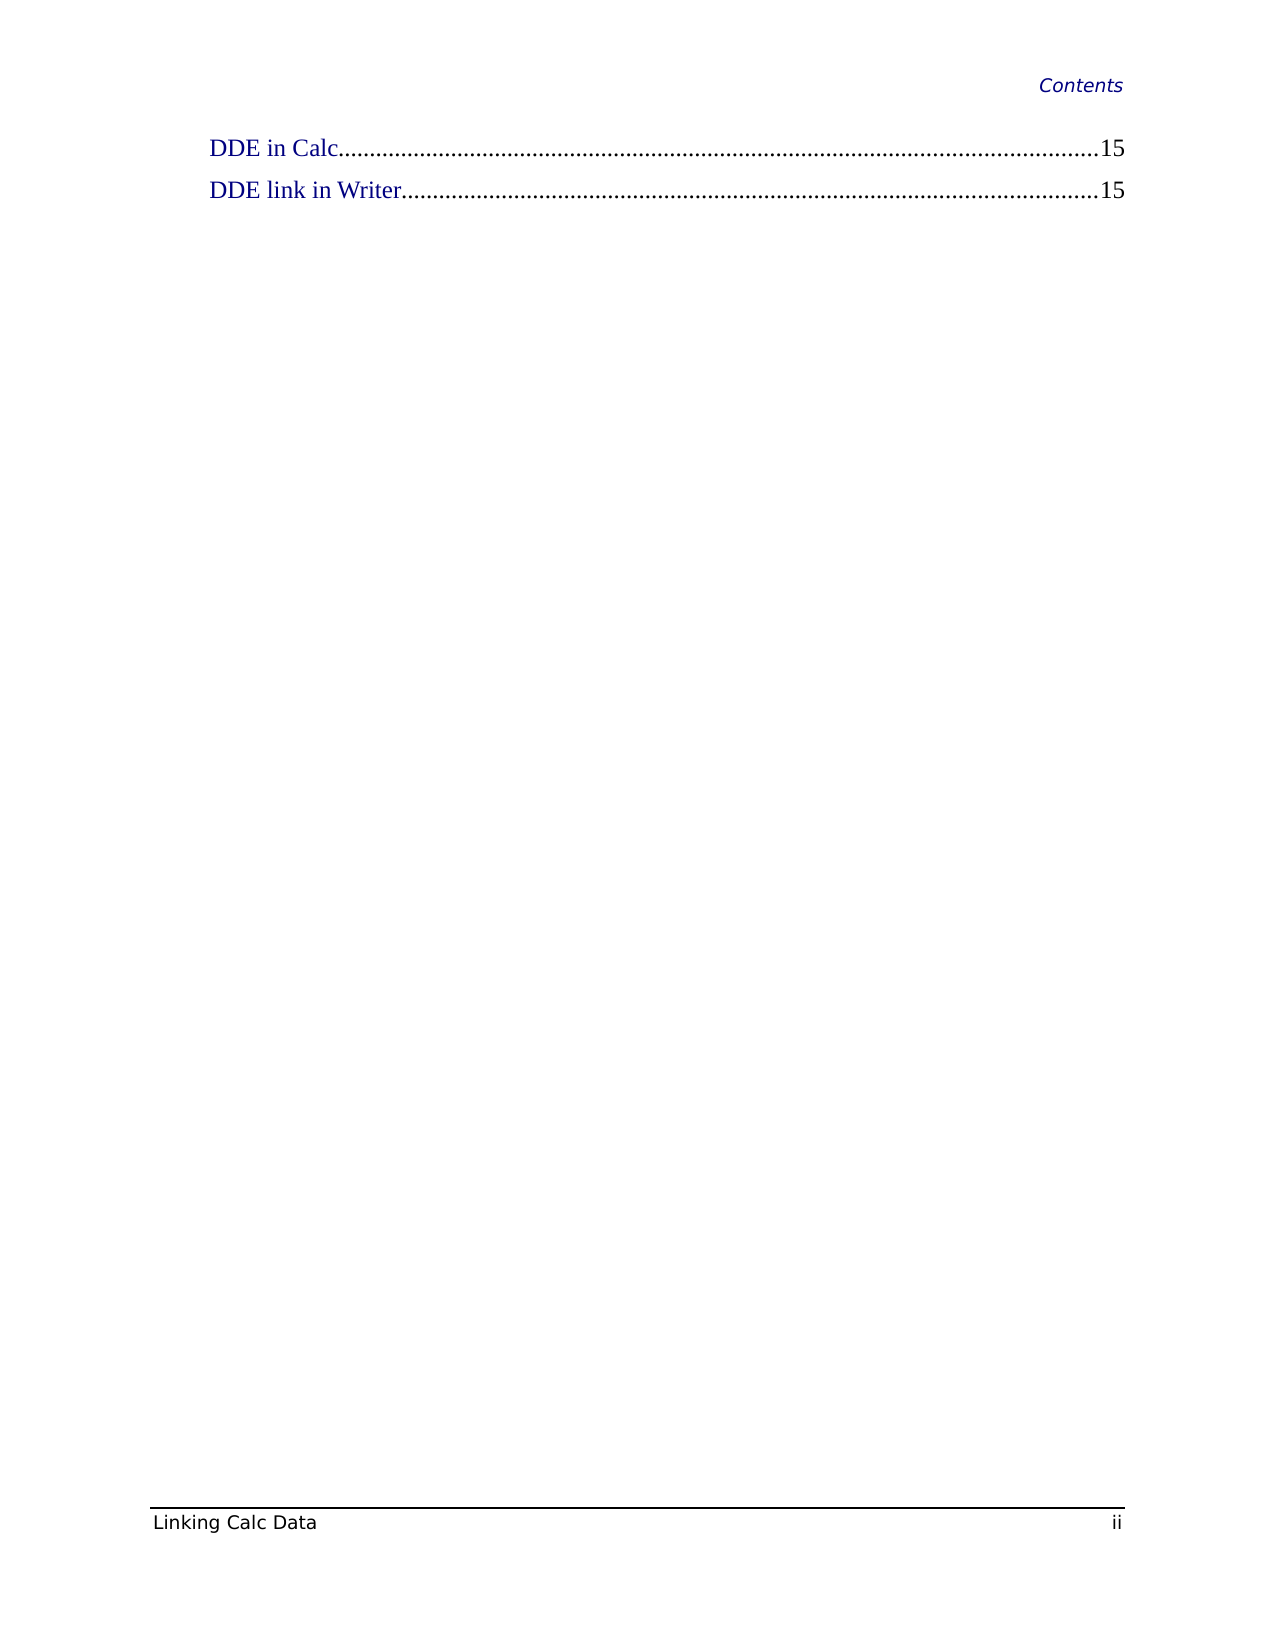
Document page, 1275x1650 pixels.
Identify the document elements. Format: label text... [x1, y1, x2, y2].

text DDE link in Writer 15 [209, 176, 1125, 204]
text DDE in Calc 15 [209, 134, 1125, 162]
